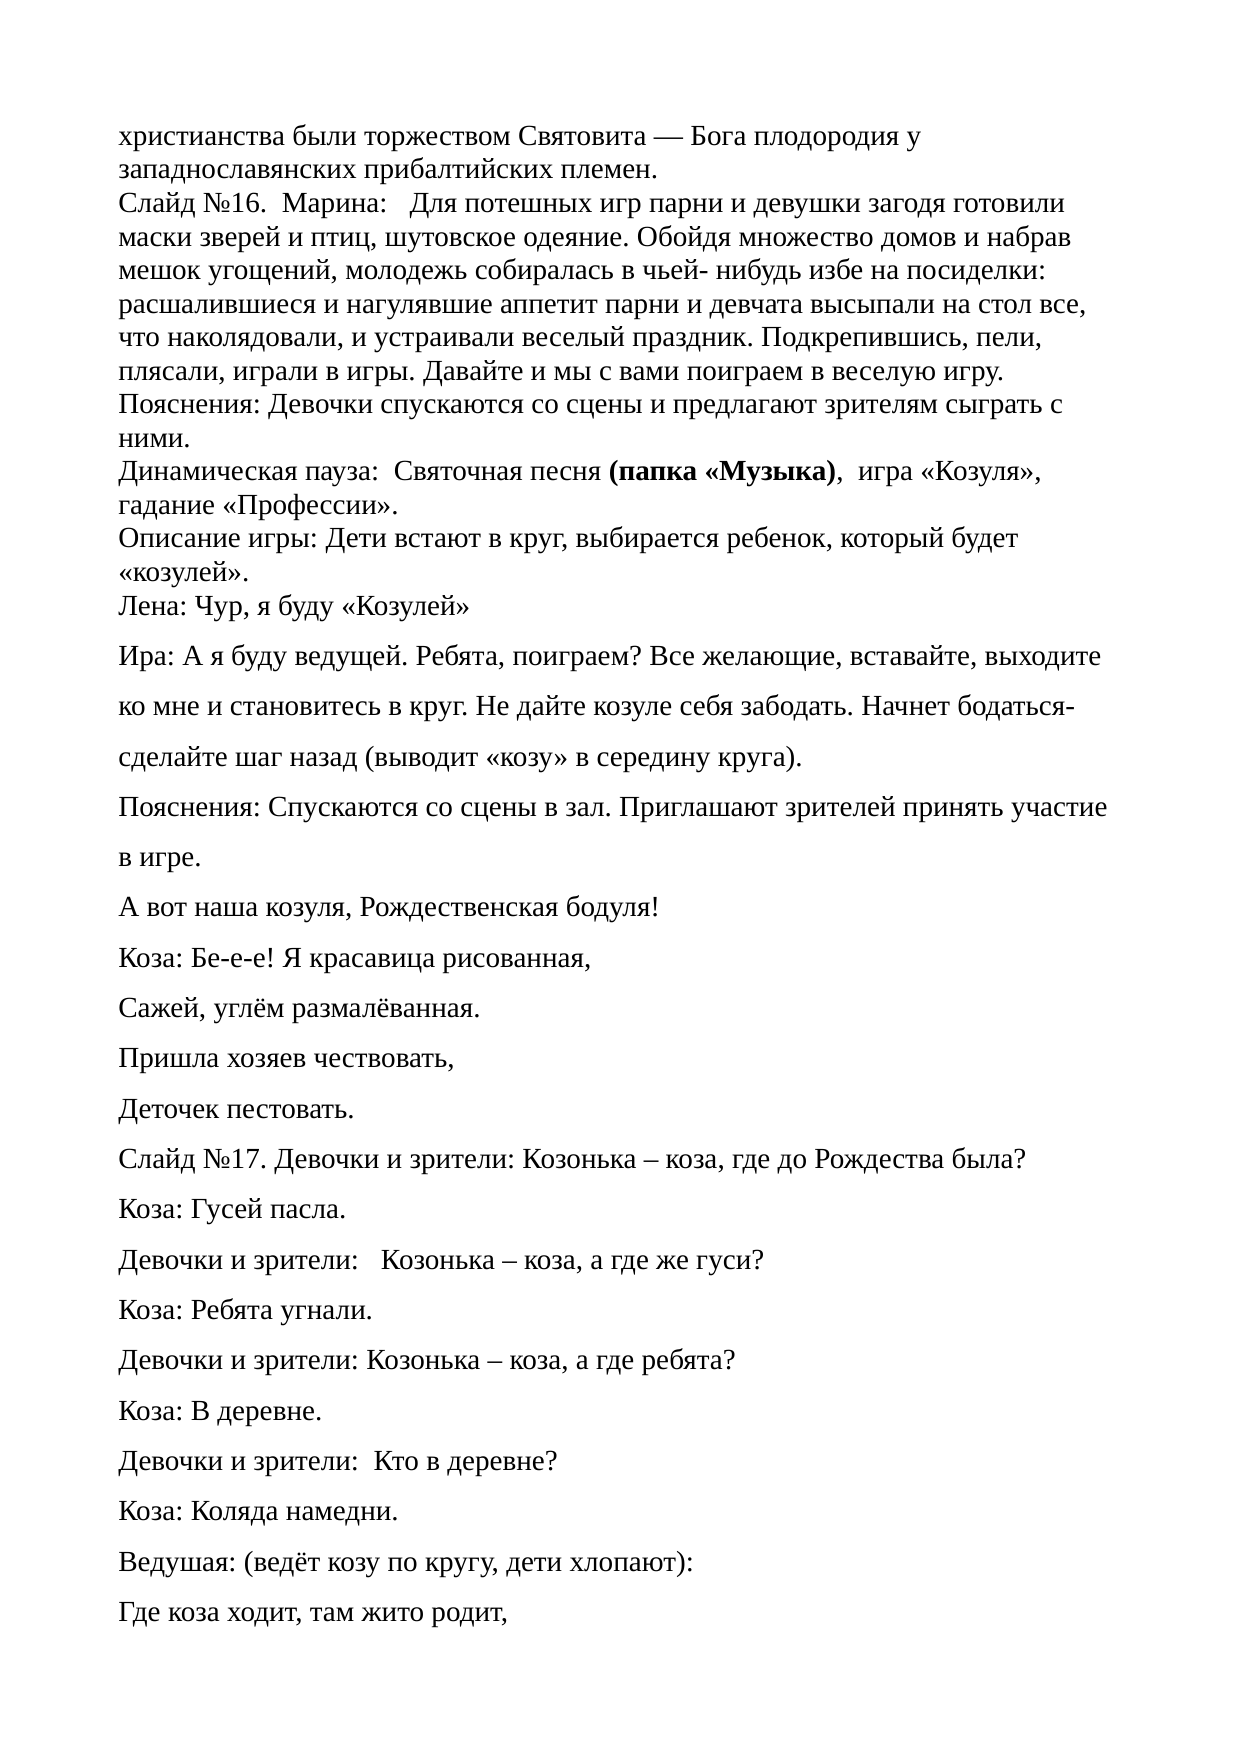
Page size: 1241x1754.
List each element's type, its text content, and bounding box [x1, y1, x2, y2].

text Слайд №16. Марина: Для потешных игр парни и девушки загодя готовили маски зверей и птиц, шутовское одеяние. Обойдя множество домов и набрав мешок угощений, молодежь собиралась в чьей- нибудь избе на посиделки: расшалившиеся и нагулявшие аппетит парни и девчата высыпали на стол все, что наколядовали, и устраивали веселый праздник. Подкрепившись, пели, плясали, играли в игры. Давайте и мы с вами поиграем в веселую игру. [118, 185, 1122, 386]
text Где коза ходит, там жито родит, [118, 1594, 1122, 1627]
text А вот наша козуля, Рождественская бодуля! [118, 889, 1122, 923]
text Описание игры: Дети встают в круг, выбирается ребенок, который будет «козулей». [118, 521, 1122, 588]
text Девочки и зрители: Козонька – коза, а где же гуси? [118, 1242, 1122, 1275]
text Коза: В деревне. [118, 1393, 1122, 1426]
text Коза: Ребята угнали. [118, 1292, 1122, 1326]
text Пояснения: Спускаются со сцены в зал. Приглашают зрителей принять участие в игре. [118, 789, 1122, 873]
text Коза: Бе-е-е! Я красавица рисованная, [118, 940, 1122, 973]
text Ведушая: (ведёт козу по кругу, дети хлопают): [118, 1544, 1122, 1577]
text Лена: Чур, я буду «Козулей» [118, 588, 1122, 621]
text христианства были торжеством Святовита — Бога плодородия у западнославянских прибалтийских племен. [118, 118, 1122, 185]
text Девочки и зрители: Козонька – коза, а где ребята? [118, 1342, 1122, 1376]
text Пояснения: Девочки спускаются со сцены и предлагают зрителям сыграть с ними. [118, 386, 1122, 453]
text Ира: А я буду ведущей. Ребята, поиграем? Все желающие, вставайте, выходите ко мне и становитесь в круг. Не дайте козуле себя забодать. Начнет бодаться-сделайте шаг назад (выводит «козу» в середину круга). [118, 638, 1122, 772]
text Девочки и зрители: Кто в деревне? [118, 1443, 1122, 1477]
text Динамическая пауза: Святочная песня (папка «Музыка), игра «Козуля», гадание «Профессии». [118, 453, 1122, 521]
text Коза: Гусей пасла. [118, 1191, 1122, 1225]
text Деточек пестовать. [118, 1091, 1122, 1124]
text Сажей, углём размалёванная. [118, 990, 1122, 1024]
text Коза: Коляда намедни. [118, 1493, 1122, 1527]
text Пришла хозяев чествовать, [118, 1041, 1122, 1074]
text Слайд №17. Девочки и зрители: Козонька – коза, где до Рождества была? [118, 1141, 1122, 1175]
